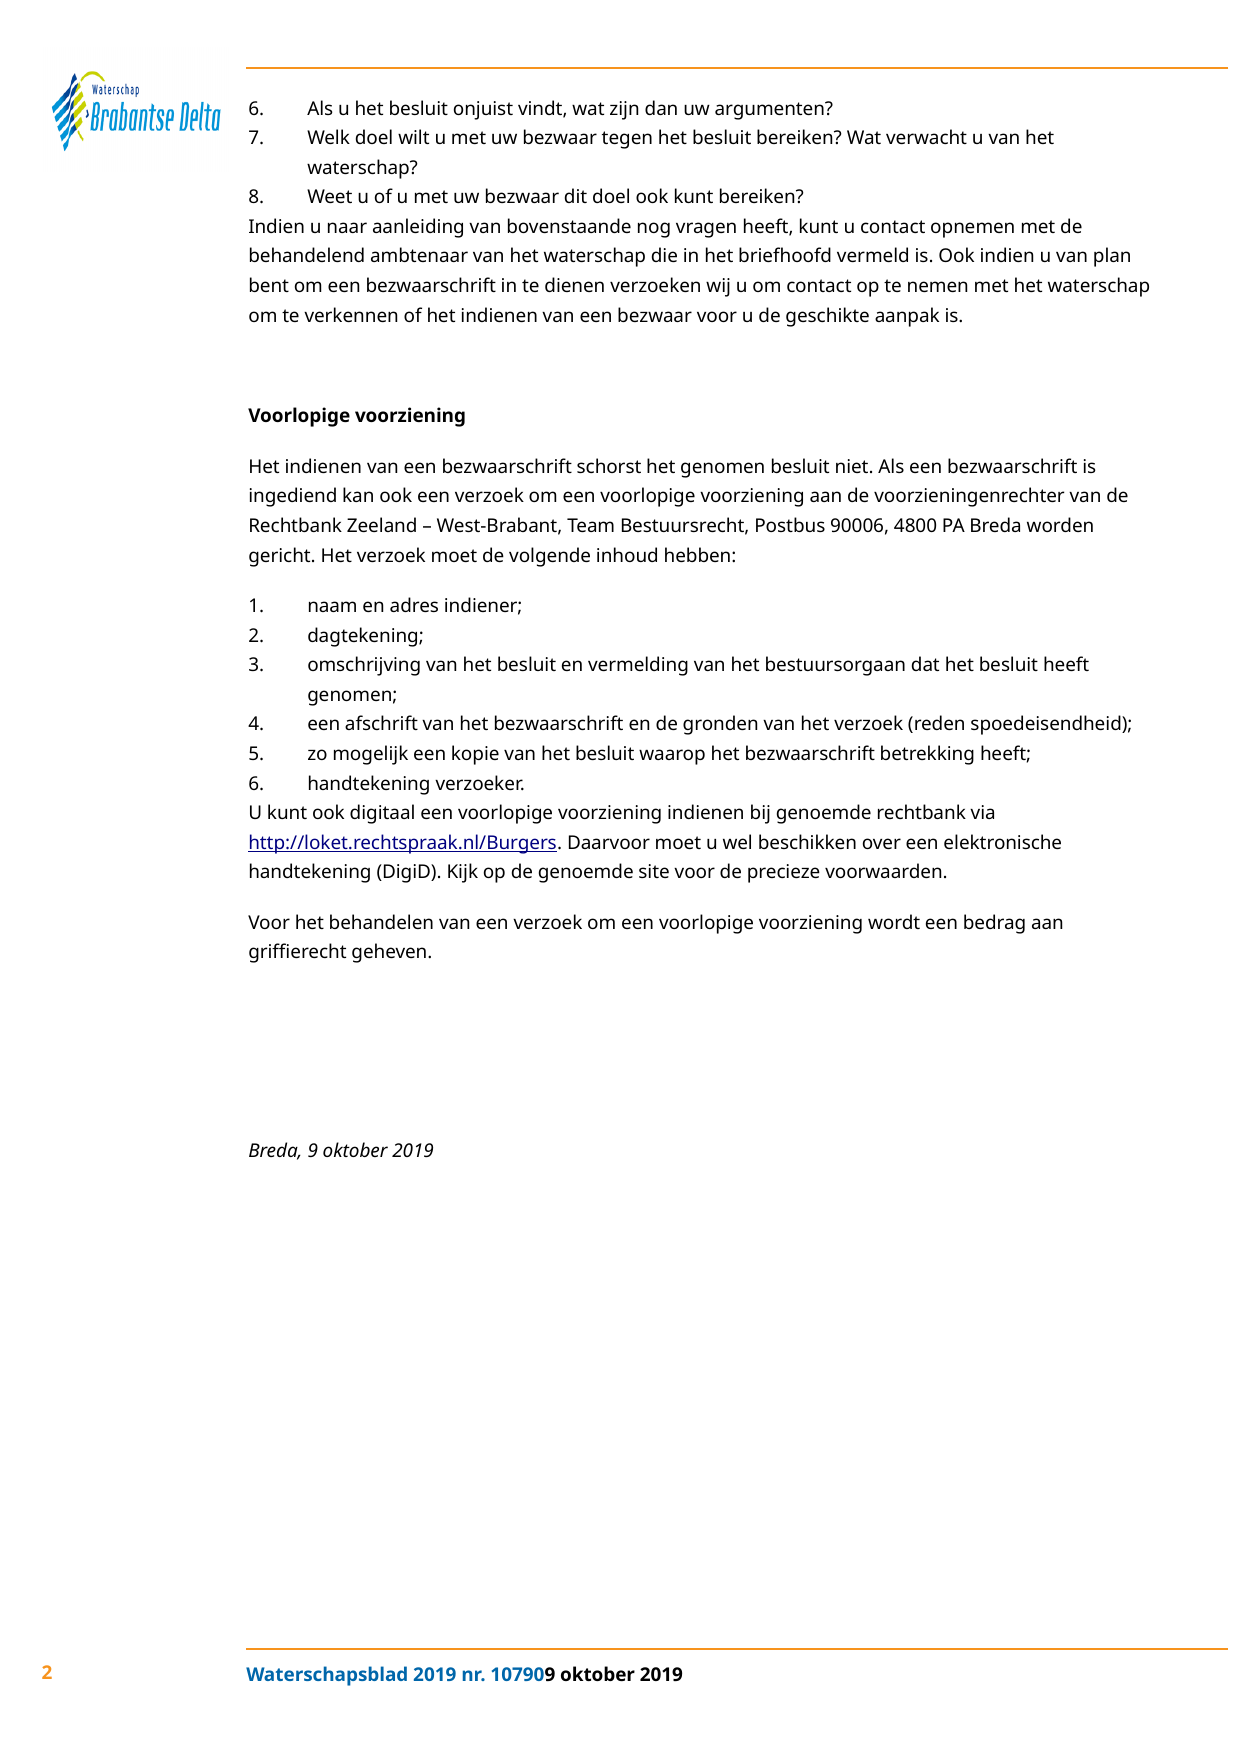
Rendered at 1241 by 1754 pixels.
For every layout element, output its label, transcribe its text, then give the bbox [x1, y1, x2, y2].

text Voor het behandelen van een verzoek om een voorlopige voorziening wordt een bedrag aan griffierecht geheven. [248, 909, 1152, 964]
list Als u het besluit onjuist vindt, wat zijn dan uw argumenten? [248, 95, 1152, 121]
list een afschrift van het bezwaarschrift en de gronden van het verzoek (reden spoedeisendheid); [248, 711, 1152, 736]
picture [41, 47, 231, 172]
list Welk doel wilt u met uw bezwaar tegen het besluit bereiken? Wat verwacht u van het waterschap? [248, 124, 1152, 180]
list dagtekening; [248, 622, 1152, 648]
list handtekening verzoeker. [248, 770, 1152, 796]
list Weet u of u met uw bezwaar dit doel ook kunt bereiken? [248, 183, 1152, 209]
list zo mogelijk een kopie van het besluit waarop het bezwaarschrift betrekking heeft; [248, 740, 1152, 766]
list naam en adres indiener; [248, 592, 1152, 618]
text Indien u naar aanleiding van bovenstaande nog vragen heeft, kunt u contact opnemen met de behandelend ambtenaar van het waterschap die in het briefhoofd vermeld is. Ook indien u van plan bent om een bezwaarschrift in te dienen verzoeken wij u om contact op te nemen met het waterschap om te verkennen of het indienen van een bezwaar voor u de geschikte aanpak is. [248, 213, 1152, 328]
text Het indienen van een bezwaarschrift schorst het genomen besluit niet. Als een bezwaarschrift is ingediend kan ook een verzoek om een voorlopige voorziening aan de voorzieningenrechter van de Rechtbank Zeeland – West-Brabant, Team Bestuursrecht, Postbus 90006, 4800 PA Breda worden gericht. Het verzoek moet de volgende inhoud hebben: [248, 453, 1152, 568]
text Voorlopige voorziening [248, 403, 1152, 428]
text U kunt ook digitaal een voorlopige voorziening indienen bij genoemde rechtbank via http://loket.rechtspraak.nl/Burgers. Daarvoor moet u wel beschikken over een elektronische handtekening (DigiD). Kijk op de genoemde site voor de precieze voorwaarden. [248, 799, 1152, 884]
text Breda, 9 oktober 2019 [248, 1138, 1152, 1163]
list omschrijving van het besluit en vermelding van het bestuursorgaan dat het besluit heeft genomen; [248, 651, 1152, 707]
